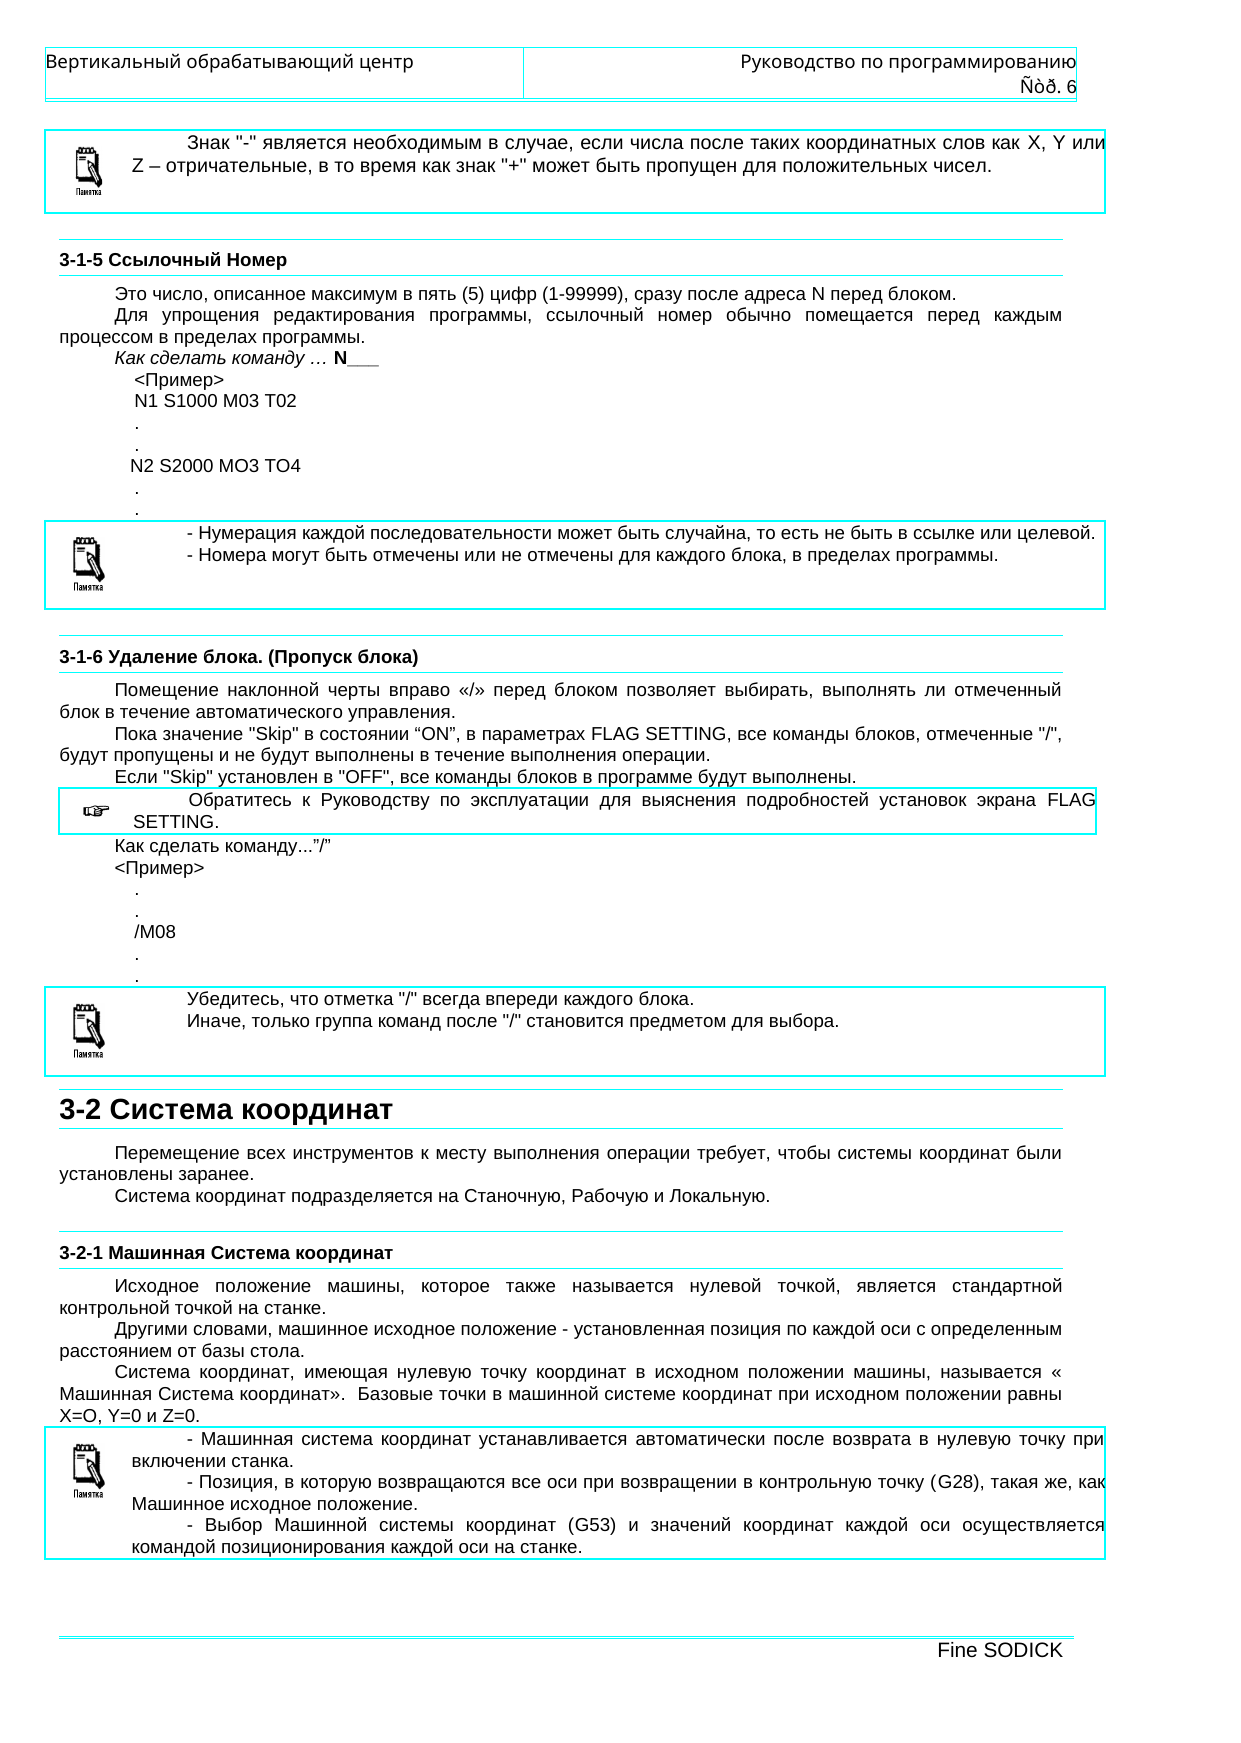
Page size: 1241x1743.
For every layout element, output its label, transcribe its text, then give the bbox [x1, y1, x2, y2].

text <Пример> [59, 369, 1063, 390]
text Другими словами, машинное исходное положение - установленная позиция по каждой оси с определенным расстоянием от базы стола. [59, 1318, 1063, 1361]
table_cell Знак "-" является необходимым в случае, если числа после таких координатных слов как X, Y или Z – отричательные, в то время как знак "+" может быть пропущен для положительных чисел. [132, 131, 1104, 212]
text . [59, 964, 1063, 986]
text . [59, 477, 1063, 498]
table_header [46, 1428, 131, 1557]
table_cell [46, 131, 132, 212]
text 3-1-5 Ссылочный Номер [59, 240, 1063, 275]
text Система координат, имеющая нулевую точку координат в исходном положении машины, называется « Машинная Система координат». Базовые точки в машинной системе координат при исходном положении равны X=O, Y=0 и Z=0. [59, 1361, 1063, 1426]
picture [82, 804, 110, 818]
picture [74, 146, 103, 197]
text 3-2 Система координат [59, 1090, 1063, 1128]
picture [72, 1003, 105, 1060]
text Это число, описанное максимум в пять (5) цифр (1-99999), сразу после адреса N перед блоком. [59, 282, 1063, 304]
text . [59, 900, 1063, 921]
text N1 S1000 M03 T02 [59, 390, 1063, 412]
text . [59, 498, 1063, 520]
text . [59, 412, 1063, 433]
text Перемещение всех инструментов к месту выполнения операции требует, чтобы системы координат были установлены заранее. [59, 1142, 1063, 1185]
text Пока значение "Skip" в состоянии “ON”, в параметрах FLAG SETTING, все команды блоков, отмеченные "/", будут пропущены и не будут выполнены в течение выполнения операции. [59, 722, 1063, 765]
text 3-1-6 Удаление блока. (Пропуск блока) [59, 636, 1063, 672]
table_header Убедитесь, что отметка "/" всегда впереди каждого блока. Иначе, только группа команд после "/" становится предметом для выбора. [131, 988, 1104, 1075]
text . [59, 943, 1063, 964]
table_header [46, 988, 131, 1075]
text . [59, 878, 1063, 900]
text <Пример> [59, 857, 1063, 878]
text /M08 [59, 921, 1063, 943]
text Как сделать команду...”/” [59, 835, 1063, 857]
text Исходное положение машины, которое также называется нулевой точкой, является стандартной контрольной точкой на станке. [59, 1275, 1063, 1318]
picture [72, 1443, 105, 1500]
table_header Обратитесь к Руководству по эксплуатации для выяснения подробностей установок экрана FLAG SETTING. [133, 789, 1095, 833]
text Для упрощения редактирования программы, ссылочный номер обычно помещается перед каждым процессом в пределах программы. [59, 304, 1063, 347]
text Как сделать команду … N___ [59, 347, 1063, 369]
table_header - Машинная система координат устанавливается автоматически после возврата в нулевую точку при включении станка. - Позиция, в которую возвращаются все оси при возвращении в контрольную точку (G28), такая же, как Машинное исходное положение. - Выбор Машинной системы координат (G53) и значений координат каждой оси осуществляется командой позиционирования каждой оси на станке. [131, 1428, 1104, 1557]
text 3-2-1 Машинная Система координат [59, 1232, 1063, 1268]
text Система координат подразделяется на Станочную, Рабочую и Локальную. [59, 1185, 1063, 1206]
picture [72, 537, 105, 593]
table_header - Нумерация каждой последовательности может быть случайна, то есть не быть в ссылке или целевой. - Номера могут быть отмечены или не отмечены для каждого блока, в пределах программы. [131, 522, 1104, 608]
table_header [46, 522, 131, 608]
text Помещение наклонной черты вправо «/» перед блоком позволяет выбирать, выполнять ли отмеченный блок в течение автоматического управления. [59, 679, 1063, 722]
text . [59, 433, 1063, 455]
text Если "Skip" установлен в "OFF", все команды блоков в программе будут выполнены. [59, 765, 1063, 787]
table_header [60, 789, 133, 833]
text N2 S2000 MO3 TO4 [59, 455, 1063, 477]
